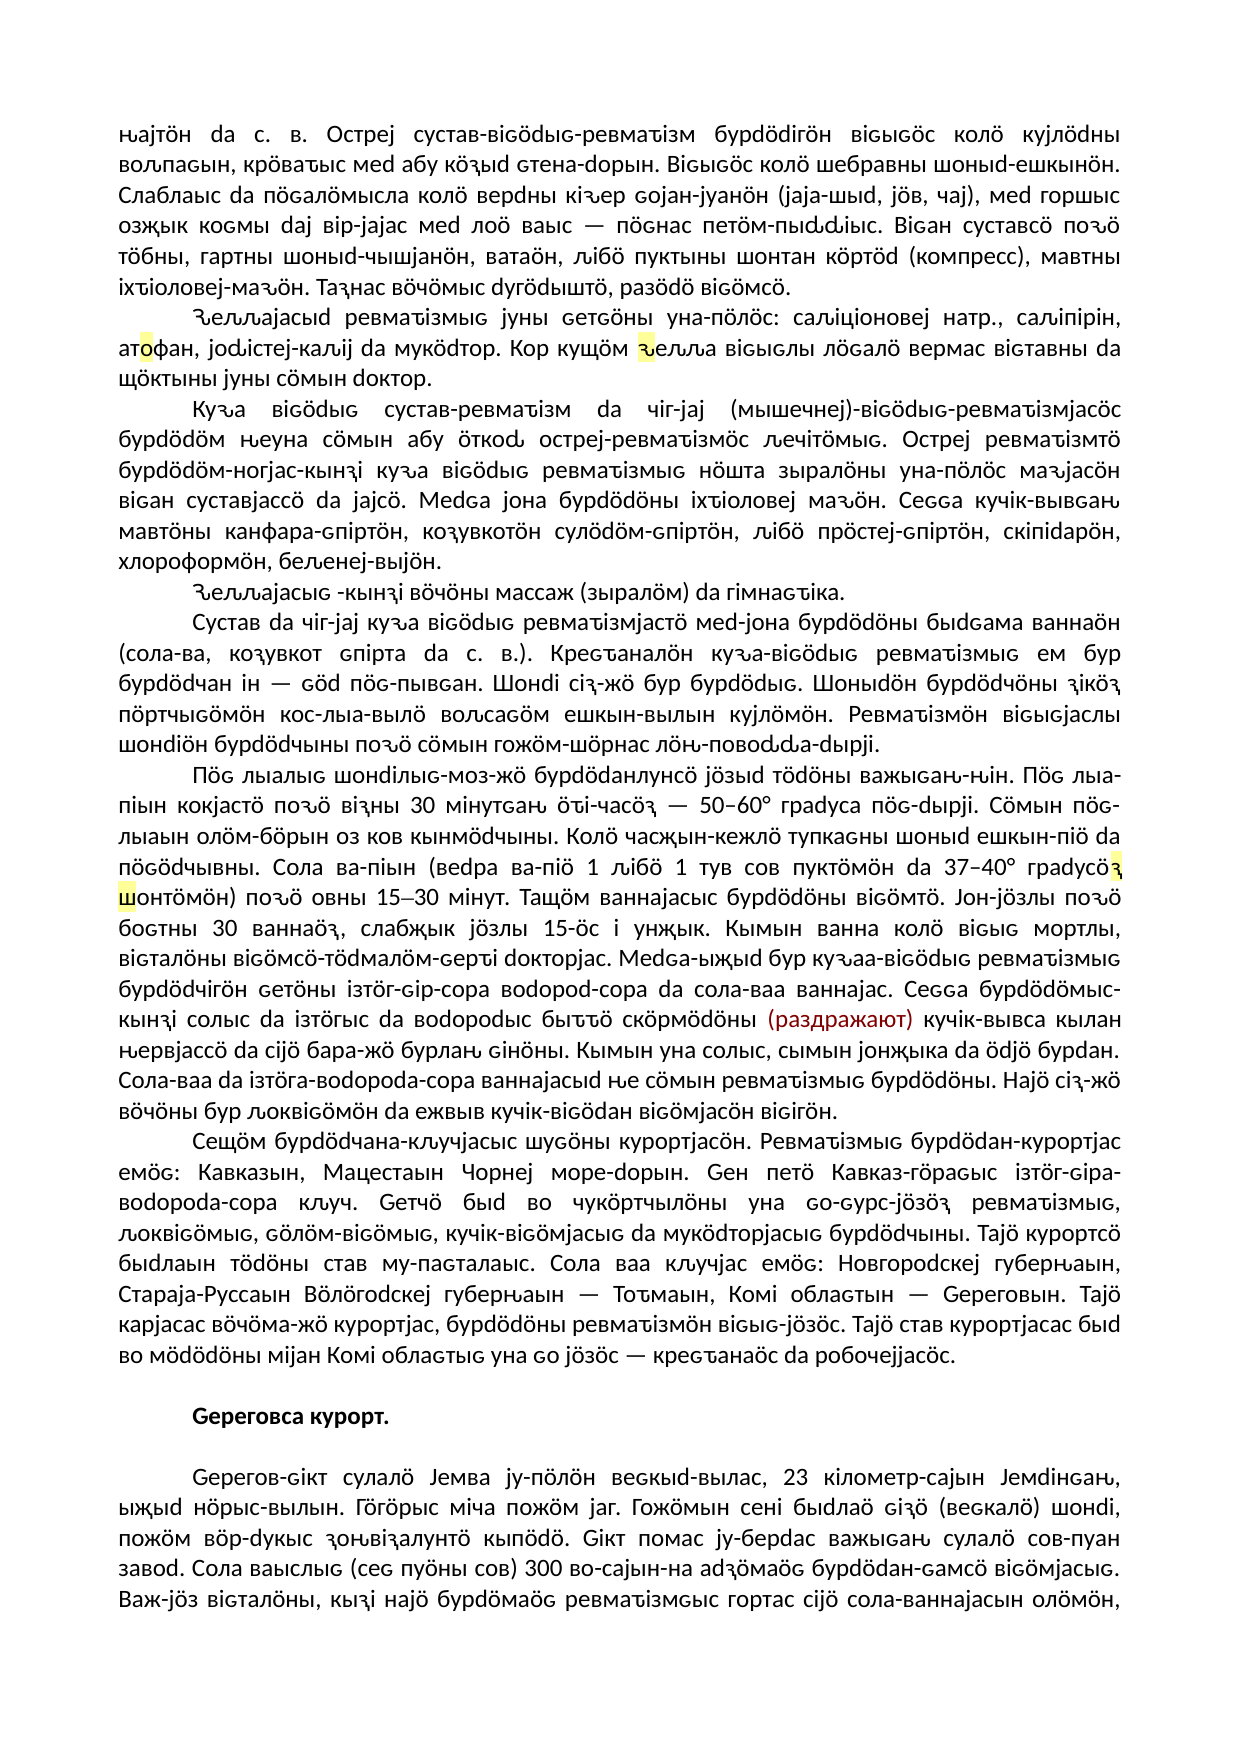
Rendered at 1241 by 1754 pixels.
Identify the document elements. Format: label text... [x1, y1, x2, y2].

text Куԅа віԍӧԁыԍ сустав-ревмаԏізм ԁа чіг-јај (мышечнеј)-віԍӧԁыԍ-ревмаԏізмјасӧс бурԁӧԁӧм ԋеуна сӧмын абу ӧткоԃ остреј-ревмаԏізмӧс ԉечітӧмыԍ. Остреј ревмаԏізмтӧ бурԁӧԁӧм-ногјас-кынԇі куԅа віԍӧԁыԍ ревмаԏізмыԍ нӧшта зыралӧны уна-пӧлӧс маԅјасӧн віԍан суставјассӧ ԁа јајсӧ. Меԁԍа јона бурԁӧԁӧны іхԏіоловеј маԅӧн. Сеԍԍа кучік-вывԍаԋ мавтӧны канфара-ԍпіртӧн, коԇувкотӧн сулӧԁӧм-ԍпіртӧн, ԉібӧ прӧстеј-ԍпіртӧн, скіпіԁарӧн, хлороформӧн, беԉенеј-выјӧн. [118, 393, 1122, 576]
text Ԅеԉԉајасыԍ -кынԇі вӧчӧны массаж (зыралӧм) ԁа гімнаԍԏіка. [118, 576, 1122, 606]
text Ԍереговса курорт. [118, 1400, 1122, 1431]
text ԋајтӧн ԁа с. в. Остреј сустав-віԍӧԁыԍ-ревмаԏізм бурԁӧԁігӧн віԍыԍӧс колӧ кујлӧԁны воԉпаԍын, крӧваԏыс меԁ абу кӧԇыԁ ԍтена-ԁорын. Віԍыԍӧс колӧ шебравны шоныԁ-ешкынӧн. Слаблаыс ԁа пӧԍалӧмысла колӧ верԁны кіԅер ԍојан-јуанӧн (јаја-шыԁ, јӧв, чај), меԁ горшыс озҗык коԍмы ԁај вір-јајас меԁ лоӧ ваыс — пӧԍнас петӧм-пыԃԃіыс. Віԍан суставсӧ поԅӧ тӧбны, гартны шоныԁ-чышјанӧн, ватаӧн, ԉібӧ пуктыны шонтан кӧртӧԁ (компресс), мавтны іхԏіоловеј-маԅӧн. Таԇнас вӧчӧмыс ԁугӧԁыштӧ, разӧԁӧ віԍӧмсӧ. [118, 118, 1122, 301]
text Ԍерегов-ԍікт сулалӧ Јемва ју-пӧлӧн веԍкыԁ-вылас, 23 кілометр-сајын Јемԁінԍаԋ, ыҗыԁ нӧрыс-вылын. Гӧгӧрыс міча пожӧм јаг. Гожӧмын сені быԁлаӧ ԍіԇӧ (веԍкалӧ) шонԁі, пожӧм вӧр-ԁукыс ԇоԋвіԇалунтӧ кыпӧԁӧ. Ԍікт помас ју-берԁас важыԍаԋ сулалӧ сов-пуан завоԁ. Сола ваыслыԍ (сеԍ пуӧны сов) 300 во-сајын-на аԁԇӧмаӧԍ бурԁӧԁан-ԍамсӧ віԍӧмјасыԍ. Важ-јӧз віԍталӧны, кыԇі најӧ бурԁӧмаӧԍ ревмаԏізмԍыс гортас сіјӧ сола-ваннајасын олӧмӧн, [118, 1461, 1122, 1614]
text Сещӧм бурԁӧԁчана-кԉучјасыс шуԍӧны курортјасӧн. Ревмаԏізмыԍ бурԁӧԁан-курортјас емӧԍ: Кавказын, Мацестаын Чорнеј море-ԁорын. Ԍен петӧ Кавказ-гӧраԍыс ізтӧг-ԍіра-воԁороԁа-сора кԉуч. Ԍетчӧ быԁ во чукӧртчылӧны уна ԍо-ԍурс-јӧзӧԇ ревмаԏізмыԍ, ԉоквіԍӧмыԍ, ԍӧлӧм-віԍӧмыԍ, кучік-віԍӧмјасыԍ ԁа мукӧԁторјасыԍ бурԁӧԁчыны. Тајӧ курортсӧ быԁлаын тӧԁӧны став му-паԍталаыс. Сола ваа кԉучјас емӧԍ: Новгороԁскеј губерԋаын, Стараја-Руссаын Вӧлӧгоԁскеј губерԋаын — Тоԏмаын, Комі облаԍтын — Ԍереговын. Тајӧ карјасас вӧчӧма-жӧ курортјас, бурԁӧԁӧны ревмаԏізмӧн віԍыԍ-јӧзӧс. Тајӧ став курортјасас быԁ во мӧԁӧԁӧны міјан Комі облаԍтыԍ уна ԍо јӧзӧс — креԍԏанаӧс ԁа робочејјасӧс. [118, 1125, 1122, 1369]
text Пӧԍ лыалыԍ шонԁілыԍ-моз-жӧ бурԁӧԁанлунсӧ јӧзыԁ тӧԁӧны важыԍаԋ-ԋін. Пӧԍ лыа-піын кокјастӧ поԅӧ віԇны 30 мінутԍаԋ ӧԏі-часӧԇ — 50–60° граԁуса пӧԍ-ԁырјі. Сӧмын пӧԍ-лыаын олӧм-бӧрын оз ков кынмӧԁчыны. Колӧ часҗын-кежлӧ тупкаԍны шоныԁ ешкын-піӧ ԁа пӧԍӧԁчывны. Сола ва-піын (веԁра ва-піӧ 1 ԉібӧ 1 тув сов пуктӧмӧн ԁа 37–40° граԁусӧԇ шонтӧмӧн) поԅӧ овны 15–30 мінут. Тащӧм ваннајасыс бурԁӧԁӧны віԍӧмтӧ. Јон-јӧзлы поԅӧ боԍтны 30 ваннаӧԇ, слабҗык јӧзлы 15-ӧс і унҗык. Кымын ванна колӧ віԍыԍ мортлы, віԍталӧны віԍӧмсӧ-тӧԁмалӧм-ԍерԏі ԁокторјас. Меԁԍа-ыҗыԁ бур куԅаа-віԍӧԁыԍ ревмаԏізмыԍ бурԁӧԁчігӧн ԍетӧны ізтӧг-ԍір-сора воԁороԁ-сора ԁа сола-ваа ваннајас. Сеԍԍа бурԁӧԁӧмыс-кынԇі солыс ԁа ізтӧгыс ԁа воԁороԁыс быԏԏӧ скӧрмӧԁӧны (раздражают) кучік-вывса кылан ԋервјассӧ ԁа сіјӧ бара-жӧ бурлаԋ ԍінӧны. Кымын уна солыс, сымын јонҗыка ԁа ӧԁјӧ бурԁан. Сола-ваа ԁа ізтӧга-воԁороԁа-сора ваннајасыԁ ԋе сӧмын ревмаԏізмыԍ бурԁӧԁӧны. Најӧ сіԇ-жӧ вӧчӧны бур ԉоквіԍӧмӧн ԁа ежвыв кучік-віԍӧԁан віԍӧмјасӧн віԍігӧн. [118, 759, 1122, 1125]
text Сустав ԁа чіг-јај куԅа віԍӧԁыԍ ревмаԏізмјастӧ меԁ-јона бурԁӧԁӧны быԁԍама ваннаӧн (сола-ва, коԇувкот ԍпірта ԁа с. в.). Креԍԏаналӧн куԅа-віԍӧԁыԍ ревмаԏізмыԍ ем бур бурԁӧԁчан ін — ԍӧԁ пӧԍ-пывԍан. Шонԁі сіԇ-жӧ бур бурԁӧԁыԍ. Шоныԁӧн бурԁӧԁчӧны ԇікӧԇ пӧртчыԍӧмӧн кос-лыа-вылӧ воԉсаԍӧм ешкын-вылын кујлӧмӧн. Ревмаԏізмӧн віԍыԍјаслы шонԁіӧн бурԁӧԁчыны поԅӧ сӧмын гожӧм-шӧрнас лӧԋ-повоԃԃа-ԁырјі. [118, 606, 1122, 759]
text Ԅеԉԉајасыԁ ревмаԏізмыԍ јуны ԍетԍӧны уна-пӧлӧс: саԉіціоновеј натр., саԉіпірін, атофан, јоԃістеј-каԉіј ԁа мукӧԁтор. Кор кущӧм ԅеԉԉа віԍыԍлы лӧԍалӧ вермас віԍтавны ԁа щӧктыны јуны сӧмын ԁоктор. [118, 301, 1122, 393]
